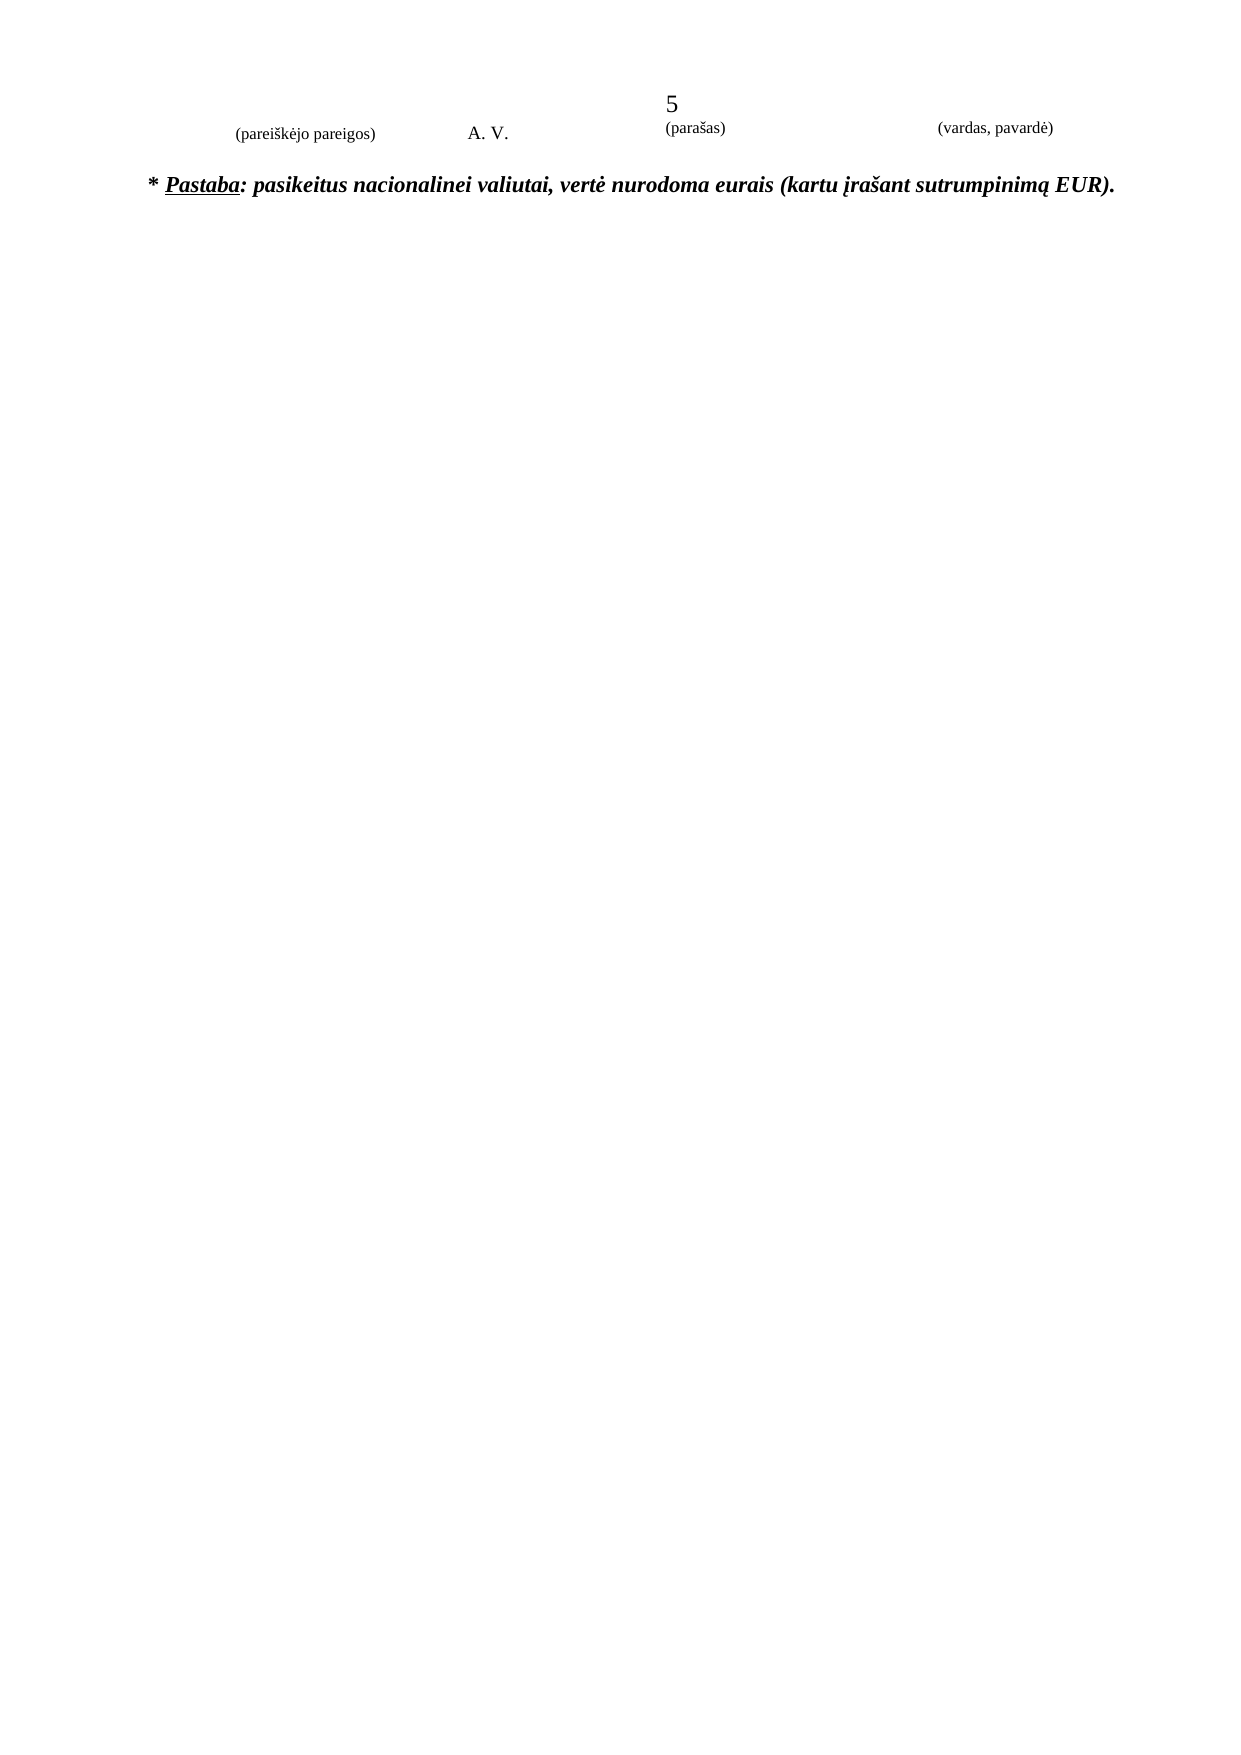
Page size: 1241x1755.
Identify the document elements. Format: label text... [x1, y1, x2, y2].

table_header (vardas, pavardė) [795, 118, 1196, 144]
table_header (pareiškėjo pareigos) A. V. [148, 118, 596, 144]
text * Pastaba: pasikeitus nacionalinei valiutai, vertė nurodoma eurais (kartu įrašant sutrumpinimą EUR). [148, 171, 1196, 197]
table_header (parašas) [596, 118, 795, 144]
